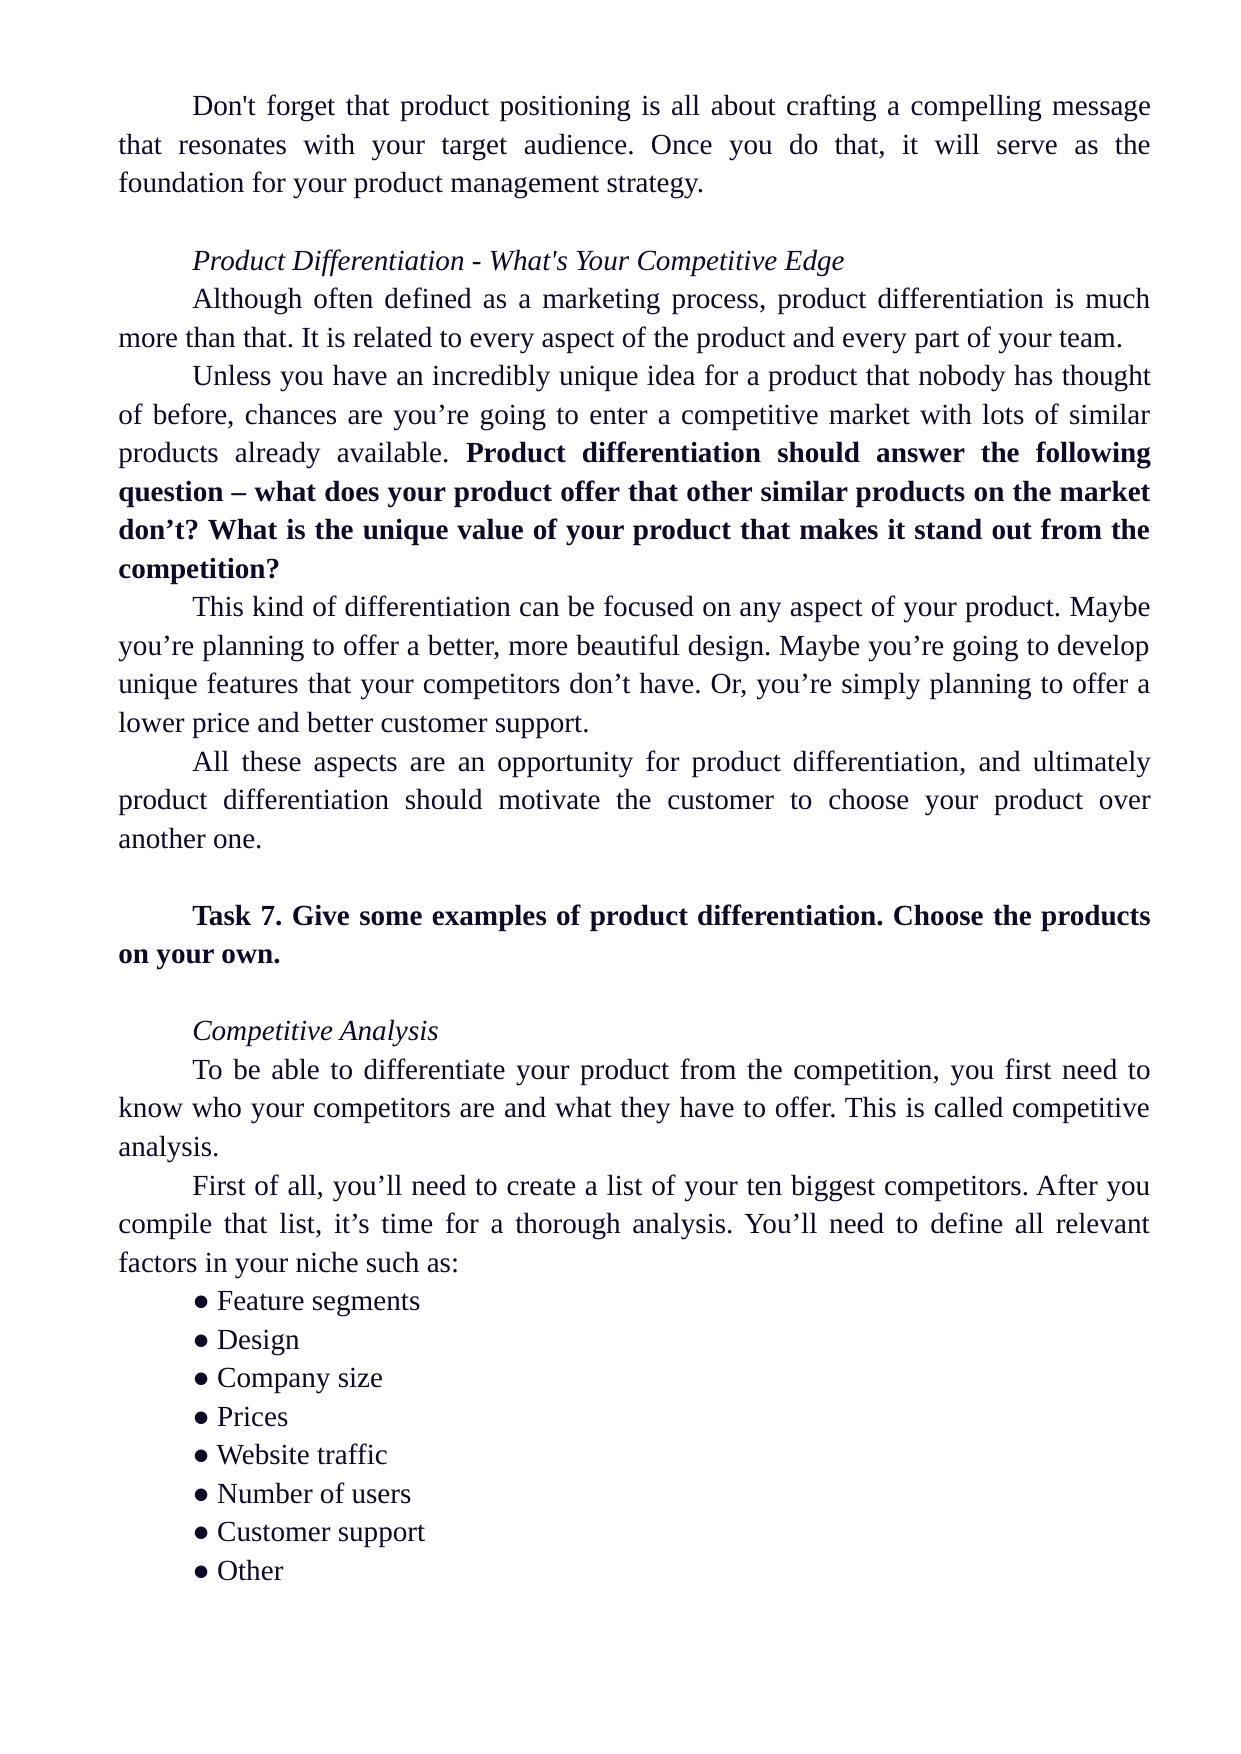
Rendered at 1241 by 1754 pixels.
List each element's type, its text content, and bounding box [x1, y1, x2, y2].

text Don't forget that product positioning is all about crafting a compelling message that resonates with your target audience. Once you do that, it will serve as the foundation for your product management strategy. [118, 88, 1152, 199]
text ● Customer support [118, 1514, 1152, 1548]
text Product Differentiation - What's Your Competitive Edge [118, 243, 1152, 276]
text ● Feature segments [118, 1283, 1152, 1317]
text ● Design [118, 1322, 1152, 1355]
text Competitive Analysis [118, 1013, 1152, 1047]
text Unless you have an incredibly unique idea for a product that nobody has thought of before, chances are you’re going to enter a competitive market with lots of similar products already available. Product differentiation should answer the following question – what does your product offer that other similar products on the market don’t? What is the unique value of your product that makes it stand out from the competition? [118, 358, 1152, 584]
text ● Number of users [118, 1476, 1152, 1509]
text Although often defined as a marketing process, product differentiation is much more than that. It is related to every aspect of the product and every part of your team. [118, 281, 1152, 353]
text ● Website traffic [118, 1437, 1152, 1471]
text ● Company size [118, 1360, 1152, 1394]
text Task 7. Give some examples of product differentiation. Choose the products on your own. [118, 898, 1152, 970]
text To be able to differentiate your product from the competition, you first need to know who your competitors are and what they have to offer. This is called competitive analysis. [118, 1052, 1152, 1163]
text All these aspects are an opportunity for product differentiation, and ultimately product differentiation should motivate the customer to choose your product over another one. [118, 744, 1152, 854]
text First of all, you’ll need to create a list of your ten biggest competitors. After you compile that list, it’s time for a thorough analysis. You’ll need to define all relevant factors in your niche such as: [118, 1168, 1152, 1278]
text ● Prices [118, 1399, 1152, 1432]
text This kind of differentiation can be focused on any aspect of your product. Maybe you’re planning to offer a better, more beautiful design. Maybe you’re going to develop unique features that your competitors don’t have. Or, you’re simply planning to offer a lower price and better customer support. [118, 589, 1152, 739]
text ● Other [118, 1553, 1152, 1587]
